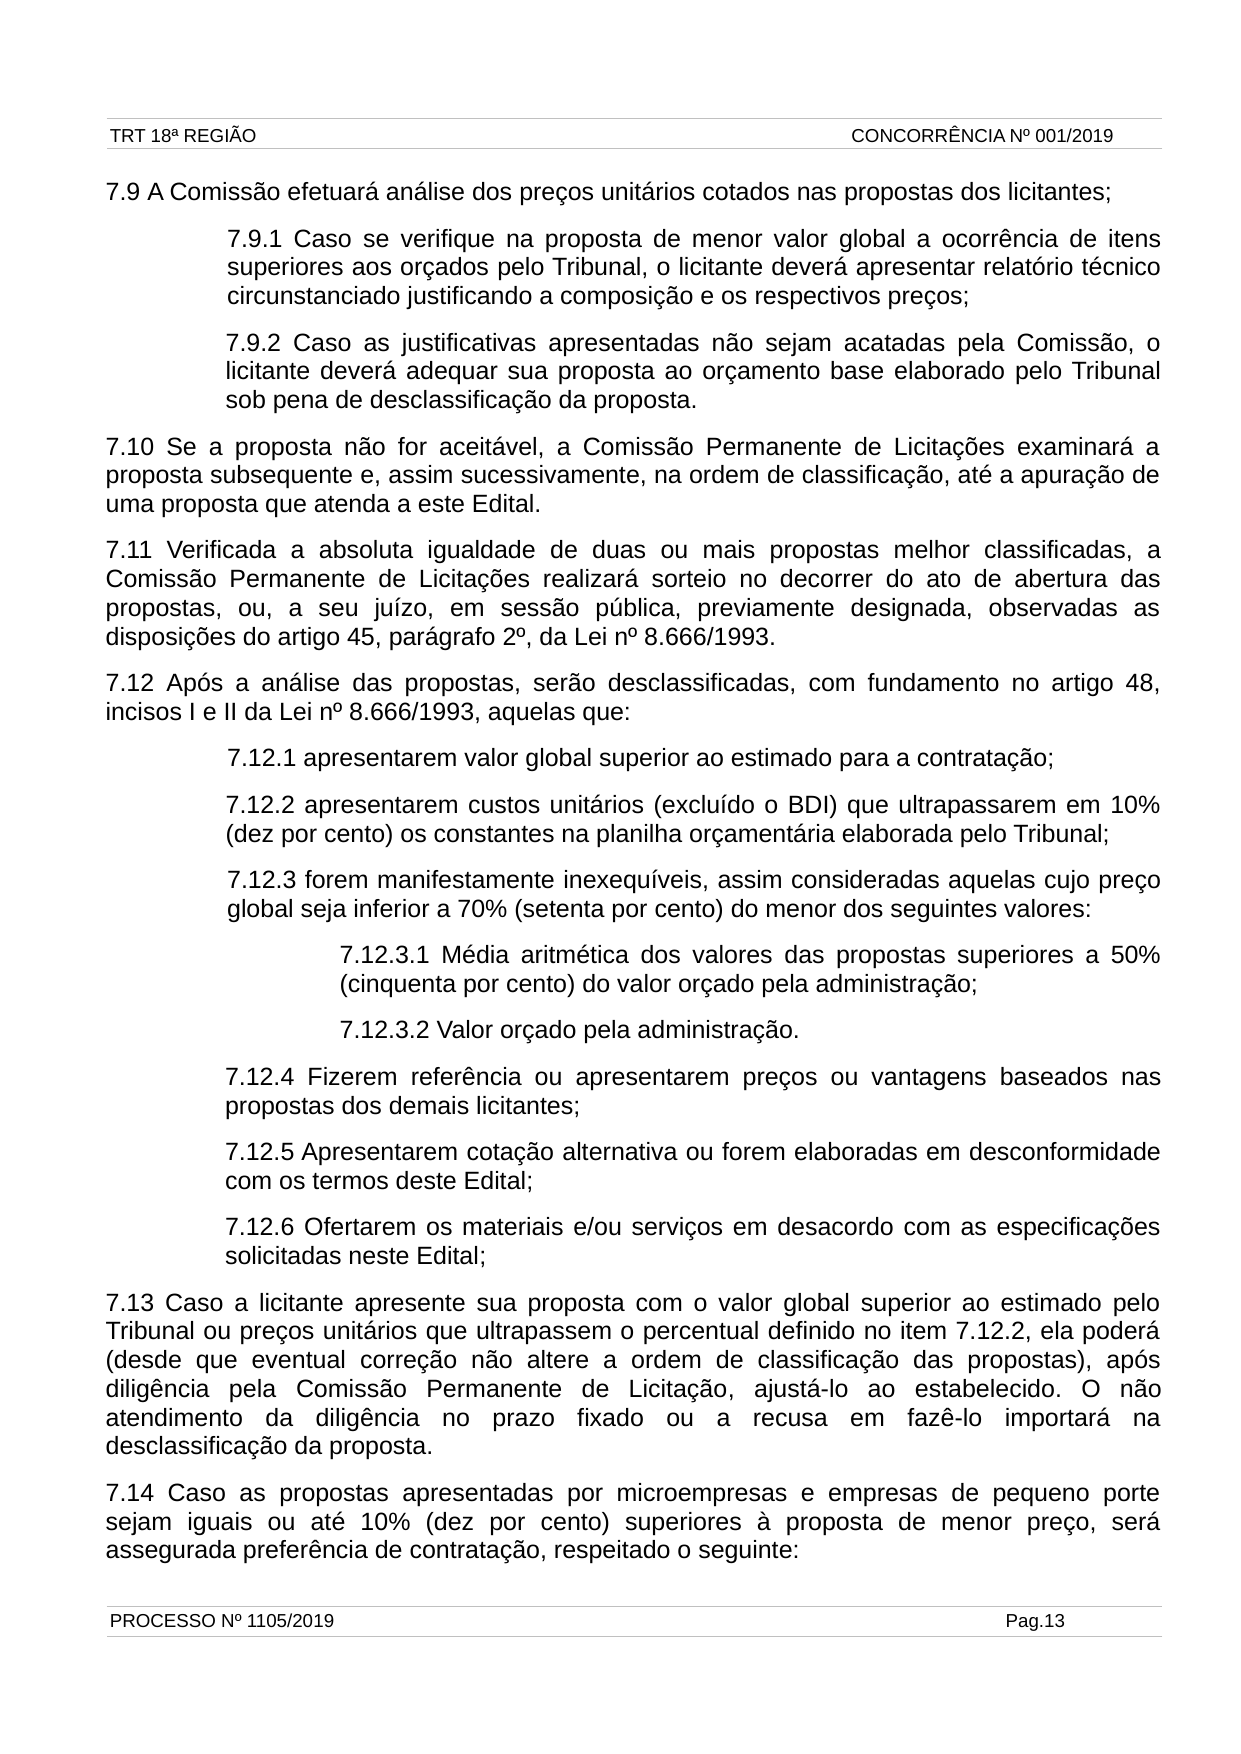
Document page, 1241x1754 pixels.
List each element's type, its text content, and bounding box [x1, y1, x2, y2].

text 7.11 Verificada a absoluta igualdade de duas ou mais propostas melhor classificadas, a Comissão Permanente de Licitações realizará sorteio no decorrer do ato de abertura das propostas, ou, a seu juízo, em sessão pública, previamente designada, observadas as disposições do artigo 45, parágrafo 2º, da Lei nº 8.666/1993. [105, 535, 1162, 650]
text 7.12.5 Apresentarem cotação alternativa ou forem elaboradas em desconformidade com os termos deste Edital; [225, 1137, 1162, 1194]
text 7.12.6 Ofertarem os materiais e/ou serviços em desacordo com as especificações solicitadas neste Edital; [225, 1212, 1162, 1270]
text 7.12 Após a análise das propostas, serão desclassificadas, com fundamento no artigo 48, incisos I e II da Lei nº 8.666/1993, aquelas que: [105, 668, 1162, 726]
text 7.9.2 Caso as justificativas apresentadas não sejam acatadas pela Comissão, o licitante deverá adequar sua proposta ao orçamento base elaborado pelo Tribunal sob pena de desclassificação da proposta. [225, 327, 1162, 414]
text 7.12.3.1 Média aritmética dos valores das propostas superiores a 50% (cinquenta por cento) do valor orçado pela administração; [339, 940, 1162, 998]
text 7.12.4 Fizerem referência ou apresentarem preços ou vantagens baseados nas propostas dos demais licitantes; [225, 1062, 1162, 1119]
text 7.12.3 forem manifestamente inexequíveis, assim consideradas aquelas cujo preço global seja inferior a 70% (setenta por cento) do menor dos seguintes valores: [227, 865, 1162, 922]
text 7.12.1 apresentarem valor global superior ao estimado para a contratação; [227, 743, 1162, 772]
text 7.9 A Comissão efetuará análise dos preços unitários cotados nas propostas dos licitantes; [105, 177, 1162, 206]
text 7.14 Caso as propostas apresentadas por microempresas e empresas de pequeno porte sejam iguais ou até 10% (dez por cento) superiores à proposta de menor preço, será assegurada preferência de contratação, respeitado o seguinte: [105, 1478, 1162, 1564]
text 7.9.1 Caso se verifique na proposta de menor valor global a ocorrência de itens superiores aos orçados pelo Tribunal, o licitante deverá apresentar relatório técnico circunstanciado justificando a composição e os respectivos preços; [227, 223, 1162, 310]
text 7.12.2 apresentarem custos unitários (excluído o BDI) que ultrapassarem em 10% (dez por cento) os constantes na planilha orçamentária elaborada pelo Tribunal; [225, 790, 1162, 847]
text 7.10 Se a proposta não for aceitável, a Comissão Permanente de Licitações examinará a proposta subsequente e, assim sucessivamente, na ordem de classificação, até a apuração de uma proposta que atenda a este Edital. [105, 431, 1162, 518]
text 7.13 Caso a licitante apresente sua proposta com o valor global superior ao estimado pelo Tribunal ou preços unitários que ultrapassem o percentual definido no item 7.12.2, ela poderá (desde que eventual correção não altere a ordem de classificação das propostas), após diligência pela Comissão Permanente de Licitação, ajustá-lo ao estabelecido. O não atendimento da diligência no prazo fixado ou a recusa em fazê-lo importará na desclassificação da proposta. [105, 1287, 1162, 1460]
text 7.12.3.2 Valor orçado pela administração. [339, 1015, 1162, 1044]
